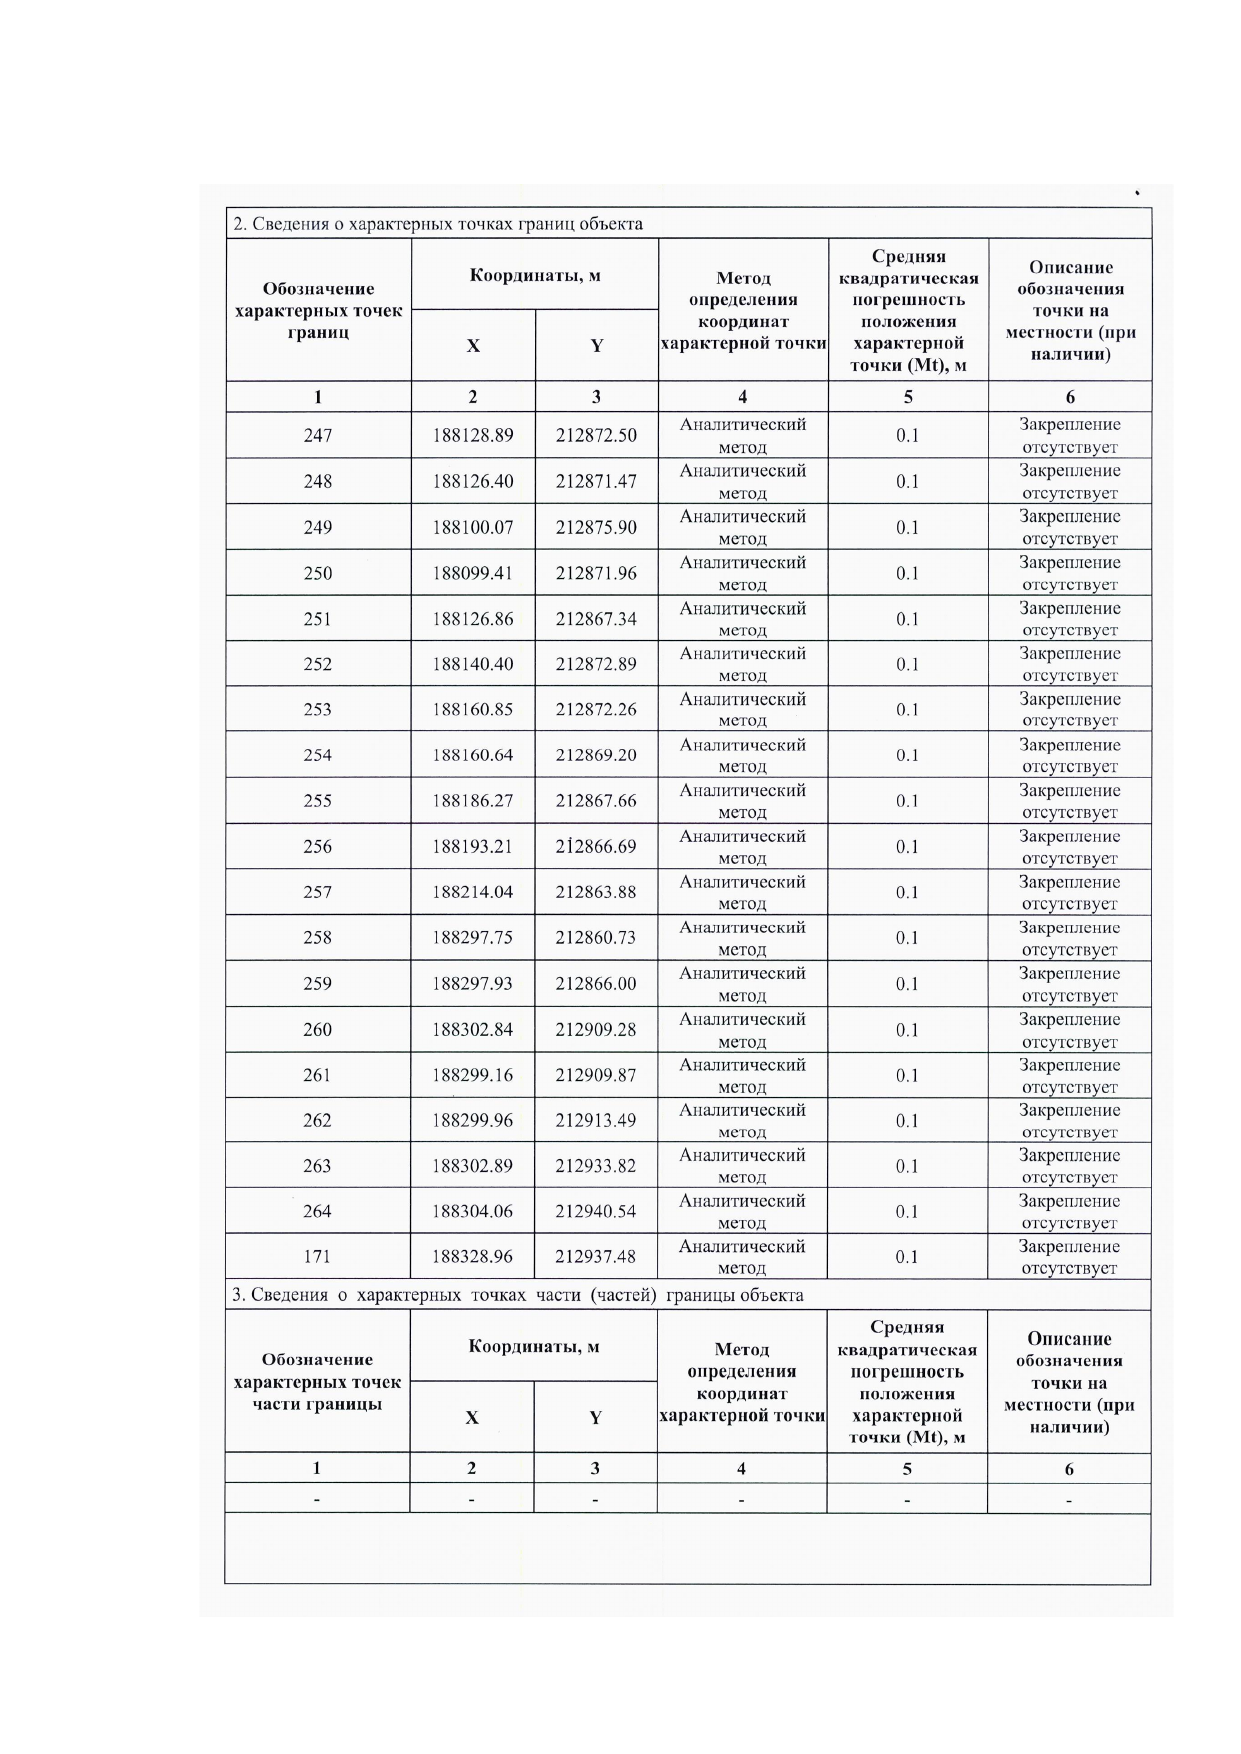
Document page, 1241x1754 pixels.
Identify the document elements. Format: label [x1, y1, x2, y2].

picture [199, 184, 1174, 1617]
